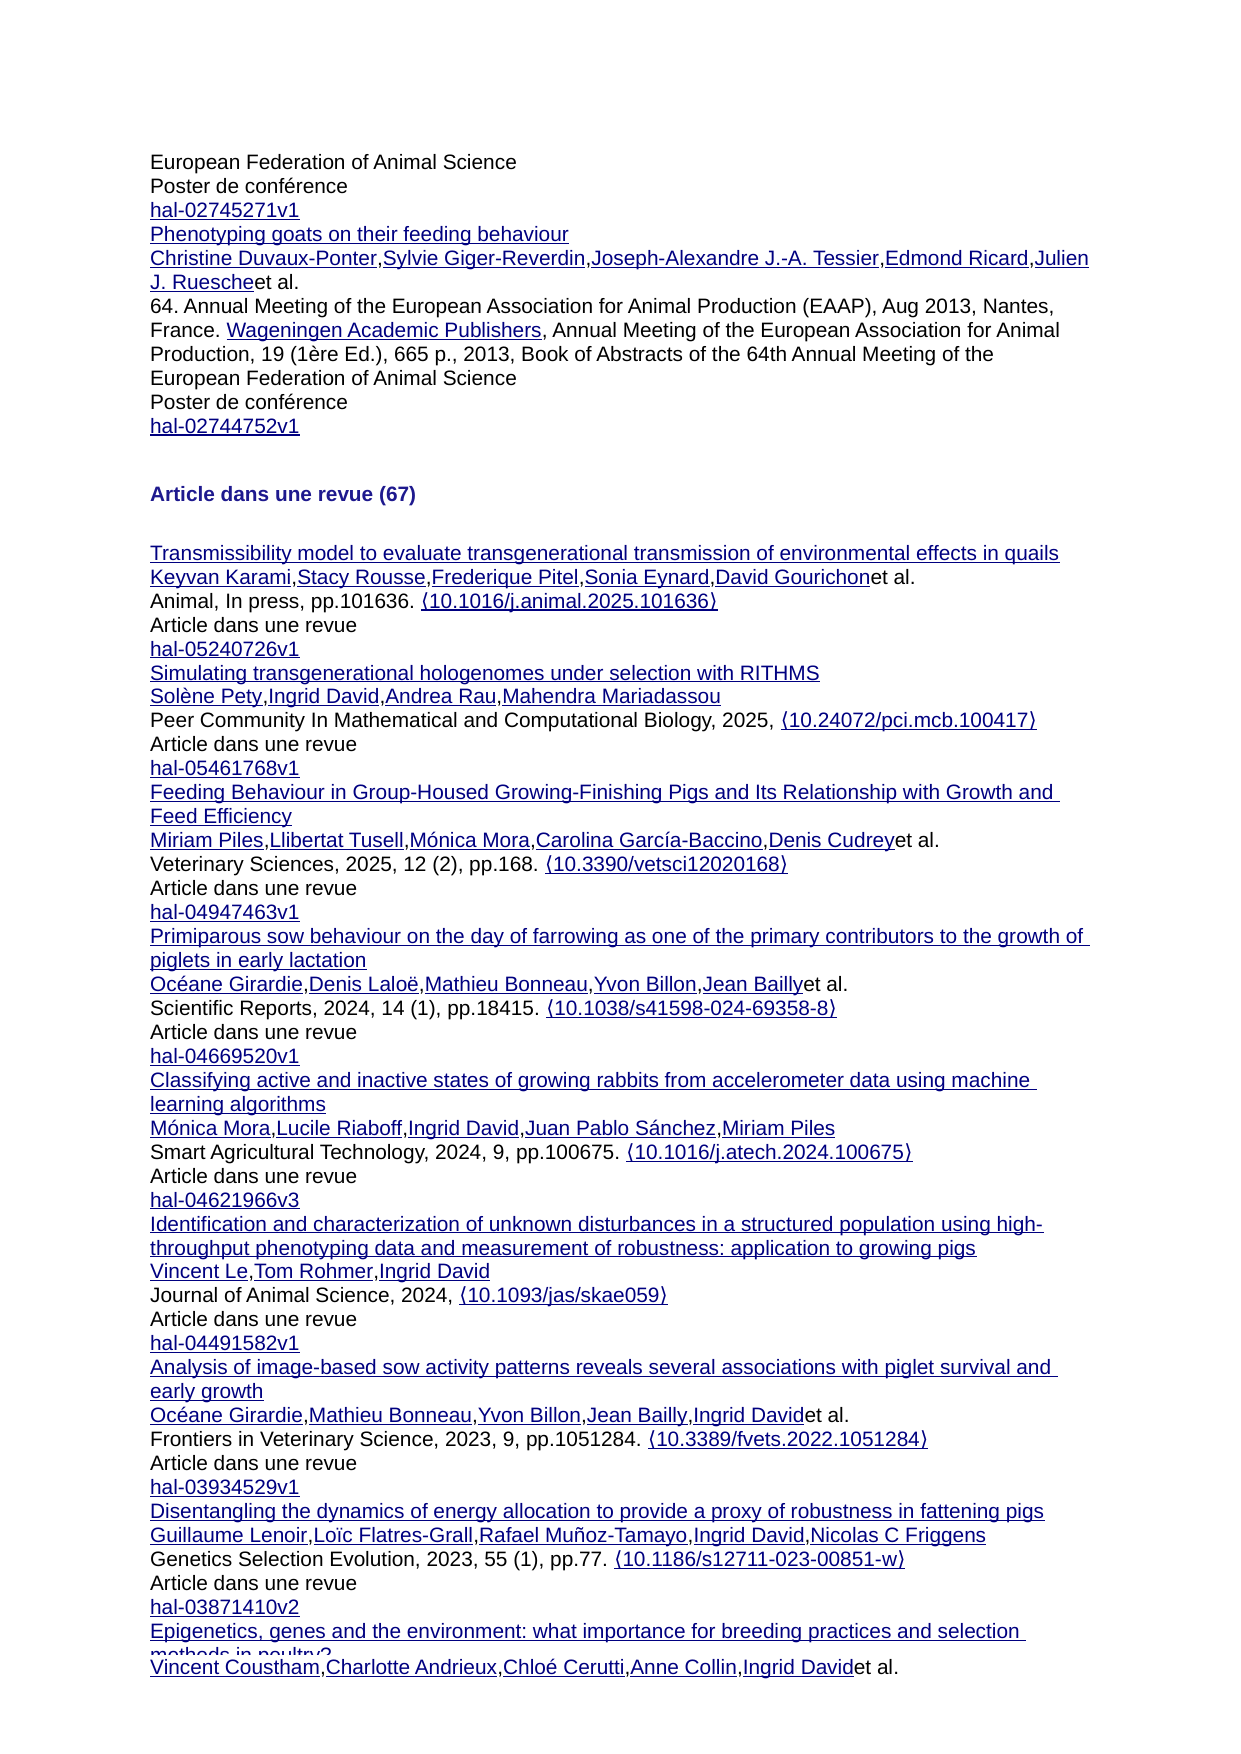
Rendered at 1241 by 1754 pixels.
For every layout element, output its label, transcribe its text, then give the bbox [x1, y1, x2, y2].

table_cell Epigenetics, genes and the environment: what importance for breeding practices and selection methods in poultry? Vincent Coustham,Charlotte Andrieux,Chloé Cerutti,Anne Collin,Ingrid Davidet al. [150, 1619, 1090, 1679]
table_cell Analysis of image-based sow activity patterns reveals several associations with piglet survival and early growth Océane Girardie,Mathieu Bonneau,Yvon Billon,Jean Bailly,Ingrid Davidet al. Frontiers in Veterinary Science, 2023, 9, pp.1051284. ⟨10.3389/fvets.2022.1051284⟩ Article dans une revue hal-03934529v1 [150, 1355, 1090, 1499]
table_cell Disentangling the dynamics of energy allocation to provide a proxy of robustness in fattening pigs Guillaume Lenoir,Loïc Flatres-Grall,Rafael Muñoz-Tamayo,Ingrid David,Nicolas C Friggens Genetics Selection Evolution, 2023, 55 (1), pp.77. ⟨10.1186/s12711-023-00851-w⟩ Article dans une revue hal-03871410v2 [150, 1499, 1090, 1619]
table_cell Primiparous sow behaviour on the day of farrowing as one of the primary contributors to the growth of [150, 924, 1090, 945]
table_cell Feeding Behaviour in Group-Housed Growing-Finishing Pigs and Its Relationship with Growth and Feed Efficiency Miriam Piles,Llibertat Tusell,Mónica Mora,Carolina García-Baccino,Denis Cudreyet al. Veterinary Sciences, 2025, 12 (2), pp.168. ⟨10.3390/vetsci12020168⟩ Article dans une revue hal-04947463v1 [150, 780, 1090, 924]
table_cell piglets in early lactation Océane Girardie,Denis Laloë,Mathieu Bonneau,Yvon Billon,Jean Baillyet al. Scientific Reports, 2024, 14 (1), pp.18415. ⟨10.1038/s41598-024-69358-8⟩ Article dans une revue hal-04669520v1 [150, 946, 1090, 1068]
subtitle Article dans une revue (67) [150, 482, 1090, 506]
table_cell Milk consumption behavior of Romane lambs under artificial rearing Ingrid David,Frédéric F. Bouvier,Edmond Ricard,Julien J. Ruesche,Jean Louis J. L. Weisbecker 64. Annual Meeting of the European Federation of Animal Science (EAAP), Aug 2013, Nantes, France. Wageningen Academic Publishers, Annual Meeting of the European Association for Animal Production, 19 (1ère Ed.), 665 p., 2013, Book of Abstracts of the 64th Annual Meeting of the European Federation of Animal Science Poster de conférence hal-02745271v1 [150, 150, 1090, 222]
table_cell Identification and characterization of unknown disturbances in a structured population using high-throughput phenotyping data and measurement of robustness: application to growing pigs Vincent Le,Tom Rohmer,Ingrid David Journal of Animal Science, 2024, ⟨10.1093/jas/skae059⟩ Article dans une revue hal-04491582v1 [150, 1211, 1090, 1355]
table_header Transmissibility model to evaluate transgenerational transmission of environmental effects in quails Keyvan Karami,Stacy Rousse,Frederique Pitel,Sonia Eynard,David Gourichonet al. Animal, In press, pp.101636. ⟨10.1016/j.animal.2025.101636⟩ Article dans une revue hal-05240726v1 [150, 541, 1090, 660]
table_cell Phenotyping goats on their feeding behaviour Christine Duvaux-Ponter,Sylvie Giger-Reverdin,Joseph-Alexandre J.-A. Tessier,Edmond Ricard,Julien J. Ruescheet al. 64. Annual Meeting of the European Association for Animal Production (EAAP), Aug 2013, Nantes, France. Wageningen Academic Publishers, Annual Meeting of the European Association for Animal Production, 19 (1ère Ed.), 665 p., 2013, Book of Abstracts of the 64th Annual Meeting of the European Federation of Animal Science Poster de conférence hal-02744752v1 [150, 222, 1090, 437]
table_cell Classifying active and inactive states of growing rabbits from accelerometer data using machine learning algorithms Mónica Mora,Lucile Riaboff,Ingrid David,Juan Pablo Sánchez,Miriam Piles Smart Agricultural Technology, 2024, 9, pp.100675. ⟨10.1016/j.atech.2024.100675⟩ Article dans une revue hal-04621966v3 [150, 1068, 1090, 1211]
table_cell Simulating transgenerational hologenomes under selection with RITHMS Solène Pety,Ingrid David,Andrea Rau,Mahendra Mariadassou Peer Community In Mathematical and Computational Biology, 2025, ⟨10.24072/pci.mcb.100417⟩ Article dans une revue hal-05461768v1 [150, 660, 1090, 780]
